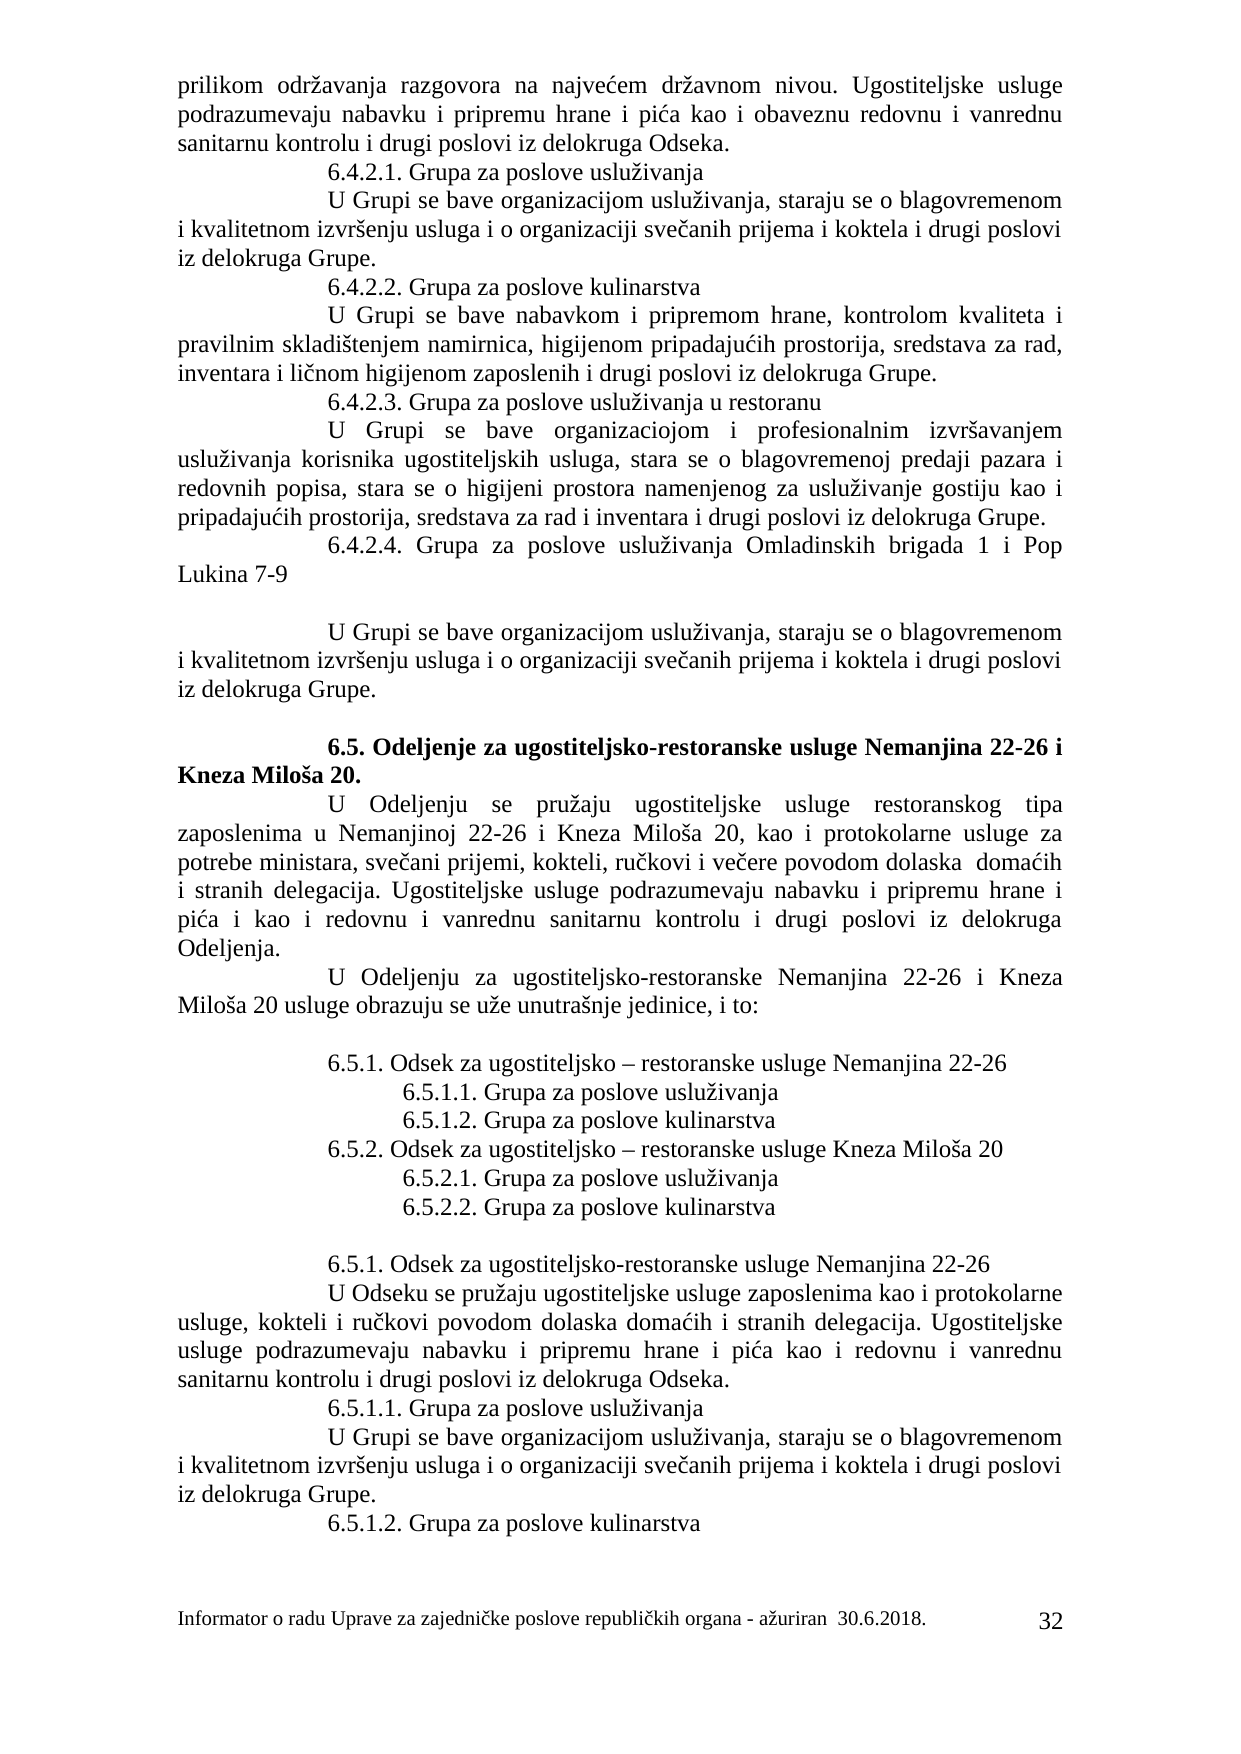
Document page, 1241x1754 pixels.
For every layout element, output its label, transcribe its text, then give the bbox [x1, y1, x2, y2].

text prilikom održavanja razgovora na najvećem državnom nivou. Ugostitelјske usluge podrazumevaju nabavku i pripremu hrane i pića kao i obaveznu redovnu i vanrednu sanitarnu kontrolu i drugi poslovi iz delokruga Odseka. [177, 70, 1063, 157]
text U Odseku se pružaju ugostitelјske usluge zaposlenima kao i protokolarne usluge, kokteli i ručkovi povodom dolaska domaćih i stranih delegacija. Ugostitelјske usluge podrazumevaju nabavku i pripremu hrane i pića kao i redovnu i vanrednu sanitarnu kontrolu i drugi poslovi iz delokruga Odseka. [177, 1278, 1063, 1393]
text U Grupi se bave organizaciojom i profesionalnim izvršavanjem usluživanja korisnika ugostitelјskih usluga, stara se o blagovremenoj predaji pazara i redovnih popisa, stara se o higijeni prostora namenjenog za usluživanje gostiju kao i pripadajućih prostorija, sredstava za rad i inventara i drugi poslovi iz delokruga Grupe. [177, 415, 1063, 530]
text 6.5.2. Odsek za ugostitelјsko – restoranske usluge Kneza Miloša 20 [177, 1134, 1081, 1163]
text 6.5.1.2. Grupa za poslove kulinarstva [177, 1508, 1063, 1537]
text U Grupi se bave nabavkom i pripremom hrane, kontrolom kvaliteta i pravilnim skladištenjem namirnica, higijenom pripadajućih prostorija, sredstava za rad, inventara i ličnom higijenom zaposlenih i drugi poslovi iz delokruga Grupe. [177, 300, 1063, 387]
text U Grupi se bave organizacijom usluživanja, staraju se o blagovremenom i kvalitetnom izvršenju usluga i o organizaciji svečanih prijema i koktela i drugi poslovi iz delokruga Grupe. [177, 617, 1063, 703]
text 6.5.2.1. Grupa za poslove usluživanja [177, 1163, 1063, 1192]
text U Grupi se bave organizacijom usluživanja, staraju se o blagovremenom i kvalitetnom izvršenju usluga i o organizaciji svečanih prijema i koktela i drugi poslovi iz delokruga Grupe. [177, 185, 1063, 272]
text 6.5.1.1. Grupa za poslove usluživanja [177, 1393, 1063, 1422]
text U Odelјenju za ugostitelјsko-restoranske Nemanjina 22-26 i Kneza Miloša 20 usluge obrazuju se uže unutrašnje jedinice, i to: [177, 962, 1063, 1019]
text 6.5.2.2. Grupa za poslove kulinarstva [177, 1192, 1063, 1220]
text U Grupi se bave organizacijom usluživanja, staraju se o blagovremenom i kvalitetnom izvršenju usluga i o organizaciji svečanih prijema i koktela i drugi poslovi iz delokruga Grupe. [177, 1422, 1063, 1508]
text U Odelјenju se pružaju ugostitelјske usluge restoranskog tipa zaposlenima u Nemanjinoj 22-26 i Kneza Miloša 20, kao i protokolarne usluge za potrebe ministara, svečani prijemi, kokteli, ručkovi i večere povodom dolaska domaćih i stranih delegacija. Ugostitelјske usluge podrazumevaju nabavku i pripremu hrane i pića i kao i redovnu i vanrednu sanitarnu kontrolu i drugi poslovi iz delokruga Odelјenja. [177, 789, 1063, 962]
text 6.5.1.1. Grupa za poslove usluživanja [177, 1077, 1063, 1105]
text 6.4.2.1. Grupa za poslove usluživanja [177, 157, 1063, 185]
text 6.5. Odelјenje za ugostitelјsko-restoranske usluge Nemanjina 22-26 i Kneza Miloša 20. [177, 732, 1063, 789]
text 6.5.1. Odsek za ugostitelјsko-restoranske usluge Nemanjina 22-26 [177, 1249, 1063, 1278]
text 6.4.2.4. Grupa za poslove usluživanja Omladinskih brigada 1 i Pop Lukina 7-9 [177, 530, 1063, 588]
text 6.5.1.2. Grupa za poslove kulinarstva [177, 1105, 1063, 1134]
text 6.4.2.2. Grupa za poslove kulinarstva [177, 272, 1063, 300]
text 6.4.2.3. Grupa za poslove usluživanja u restoranu [177, 387, 1063, 415]
text 6.5.1. Odsek za ugostitelјsko – restoranske usluge Nemanjina 22-26 [177, 1048, 1063, 1077]
